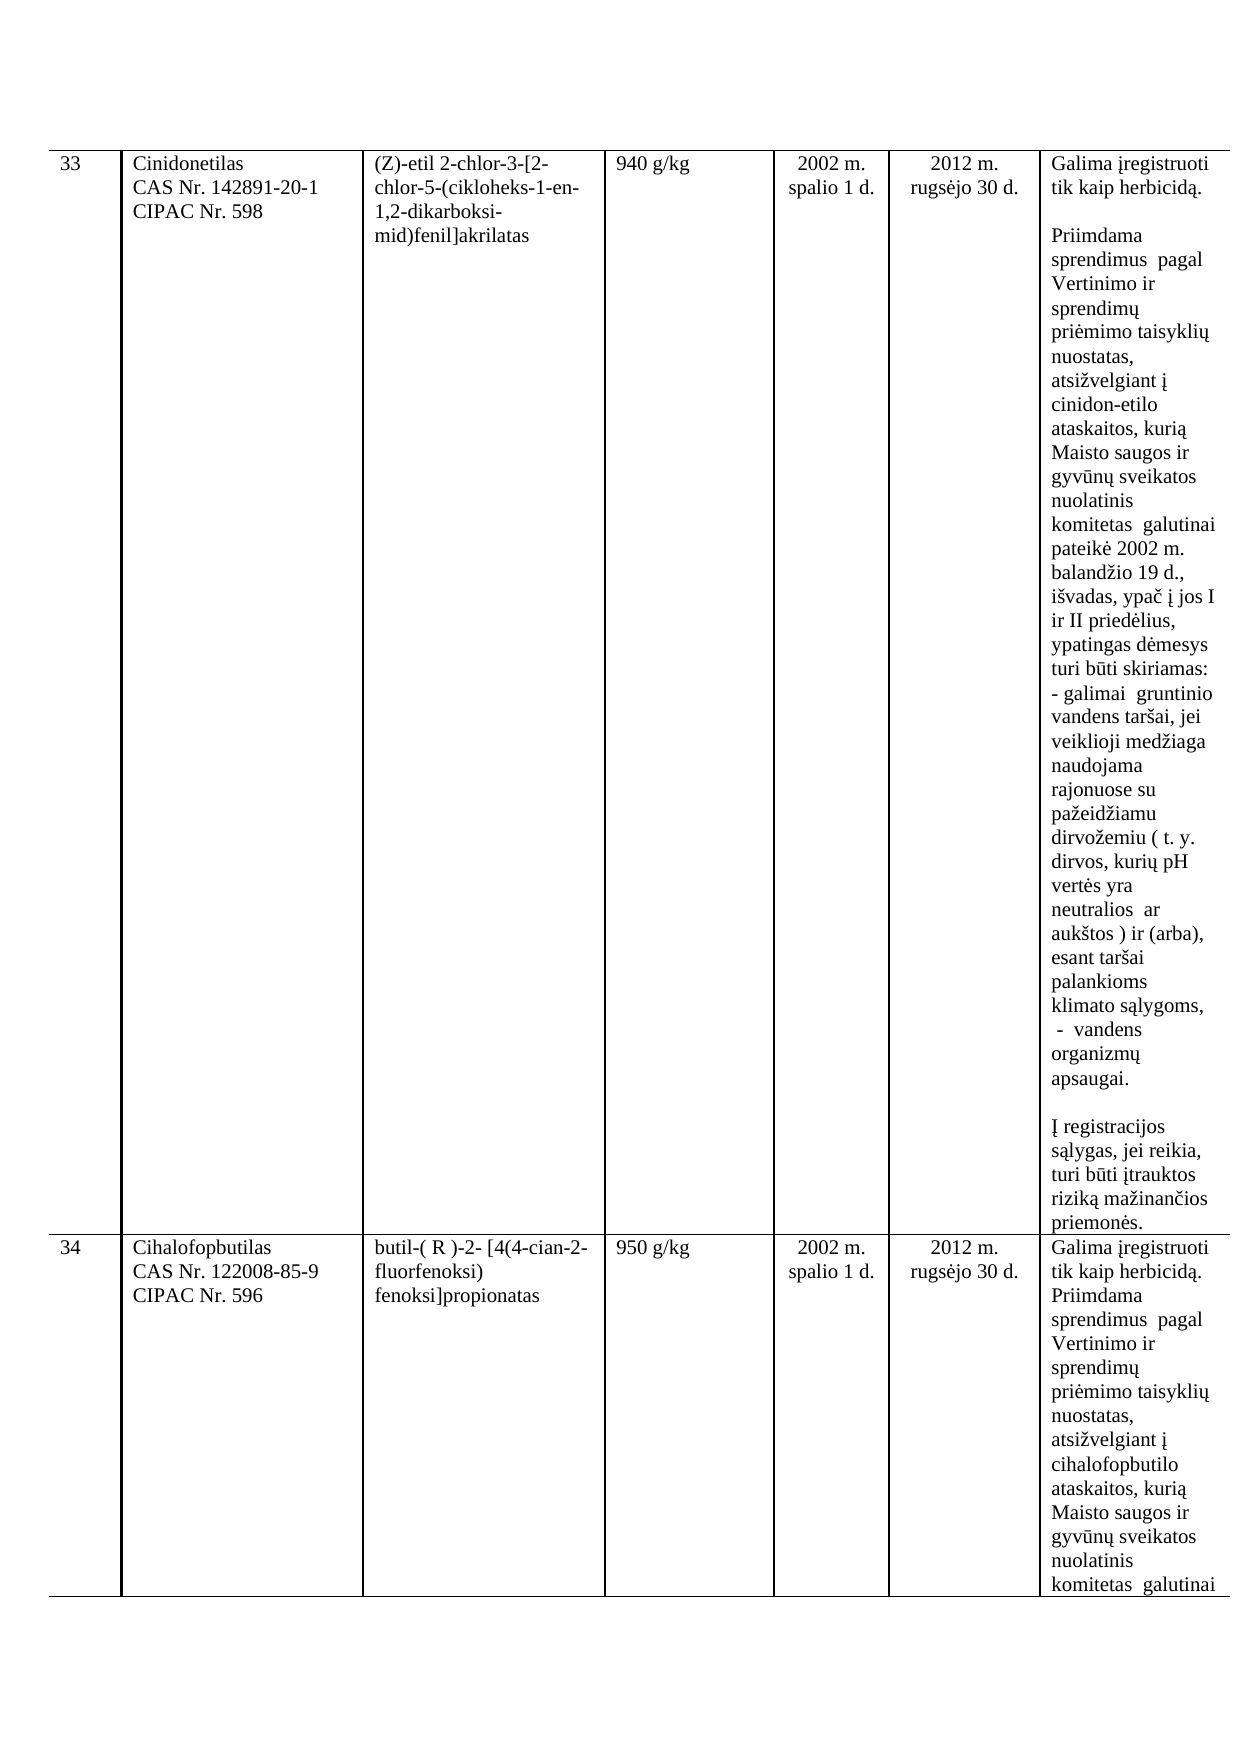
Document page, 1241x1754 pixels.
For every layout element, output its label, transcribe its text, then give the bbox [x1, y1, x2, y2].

table_cell Cihalofopbutilas CAS Nr. 122008-85-9 CIPAC Nr. 596 [123, 1235, 362, 1596]
table_cell butil-( R )-2- [4(4-cian-2-fluorfenoksi) fenoksi]propionatas [364, 1235, 604, 1596]
table_cell Galima įregistruoti tik kaip herbicidą. Priimdama sprendimus pagal Vertinimo ir sprendimų priėmimo taisyklių nuostatas, atsižvelgiant į cihalofopbutilo ataskaitos, kurią Maisto saugos ir gyvūnų sveikatos nuolatinis komitetas galutinai [1041, 1235, 1230, 1596]
table_cell (Z)-etil 2-chlor-3-[2-chlor-5-(cikloheks-1-en-1,2-dikarboksi-mid)fenil]akrilatas [364, 151, 604, 1234]
table_cell 940 g/kg [606, 151, 773, 1234]
table_cell Cinidonetilas CAS Nr. 142891-20-1 CIPAC Nr. 598 [123, 151, 362, 1234]
table_cell Galima įregistruoti tik kaip herbicidą. Priimdama sprendimus pagal Vertinimo ir sprendimų priėmimo taisyklių nuostatas, atsižvelgiant į cinidon-etilo ataskaitos, kurią Maisto saugos ir gyvūnų sveikatos nuolatinis komitetas galutinai pateikė 2002 m. balandžio 19 d., išvadas, ypač į jos I ir II priedėlius, ypatingas dėmesys turi būti skiriamas: - galimai gruntinio vandens taršai, jei veiklioji medžiaga naudojama rajonuose su pažeidžiamu dirvožemiu ( t. y. dirvos, kurių pH vertės yra neutralios ar aukštos ) ir (arba), esant taršai palankioms klimato sąlygoms, - vandens organizmų apsaugai. Į registracijos sąlygas, jei reikia, turi būti įtrauktos riziką mažinančios priemonės. [1041, 151, 1230, 1234]
table_cell 33 [49, 151, 120, 1234]
table_cell 2012 m. rugsėjo 30 d. [890, 1235, 1039, 1596]
table_cell 2002 m. spalio 1 d. [775, 1235, 888, 1596]
table_cell 950 g/kg [606, 1235, 773, 1596]
table_cell 2002 m. spalio 1 d. [775, 151, 888, 1234]
table_cell 2012 m. rugsėjo 30 d. [890, 151, 1039, 1234]
table_cell 34 [49, 1235, 120, 1596]
